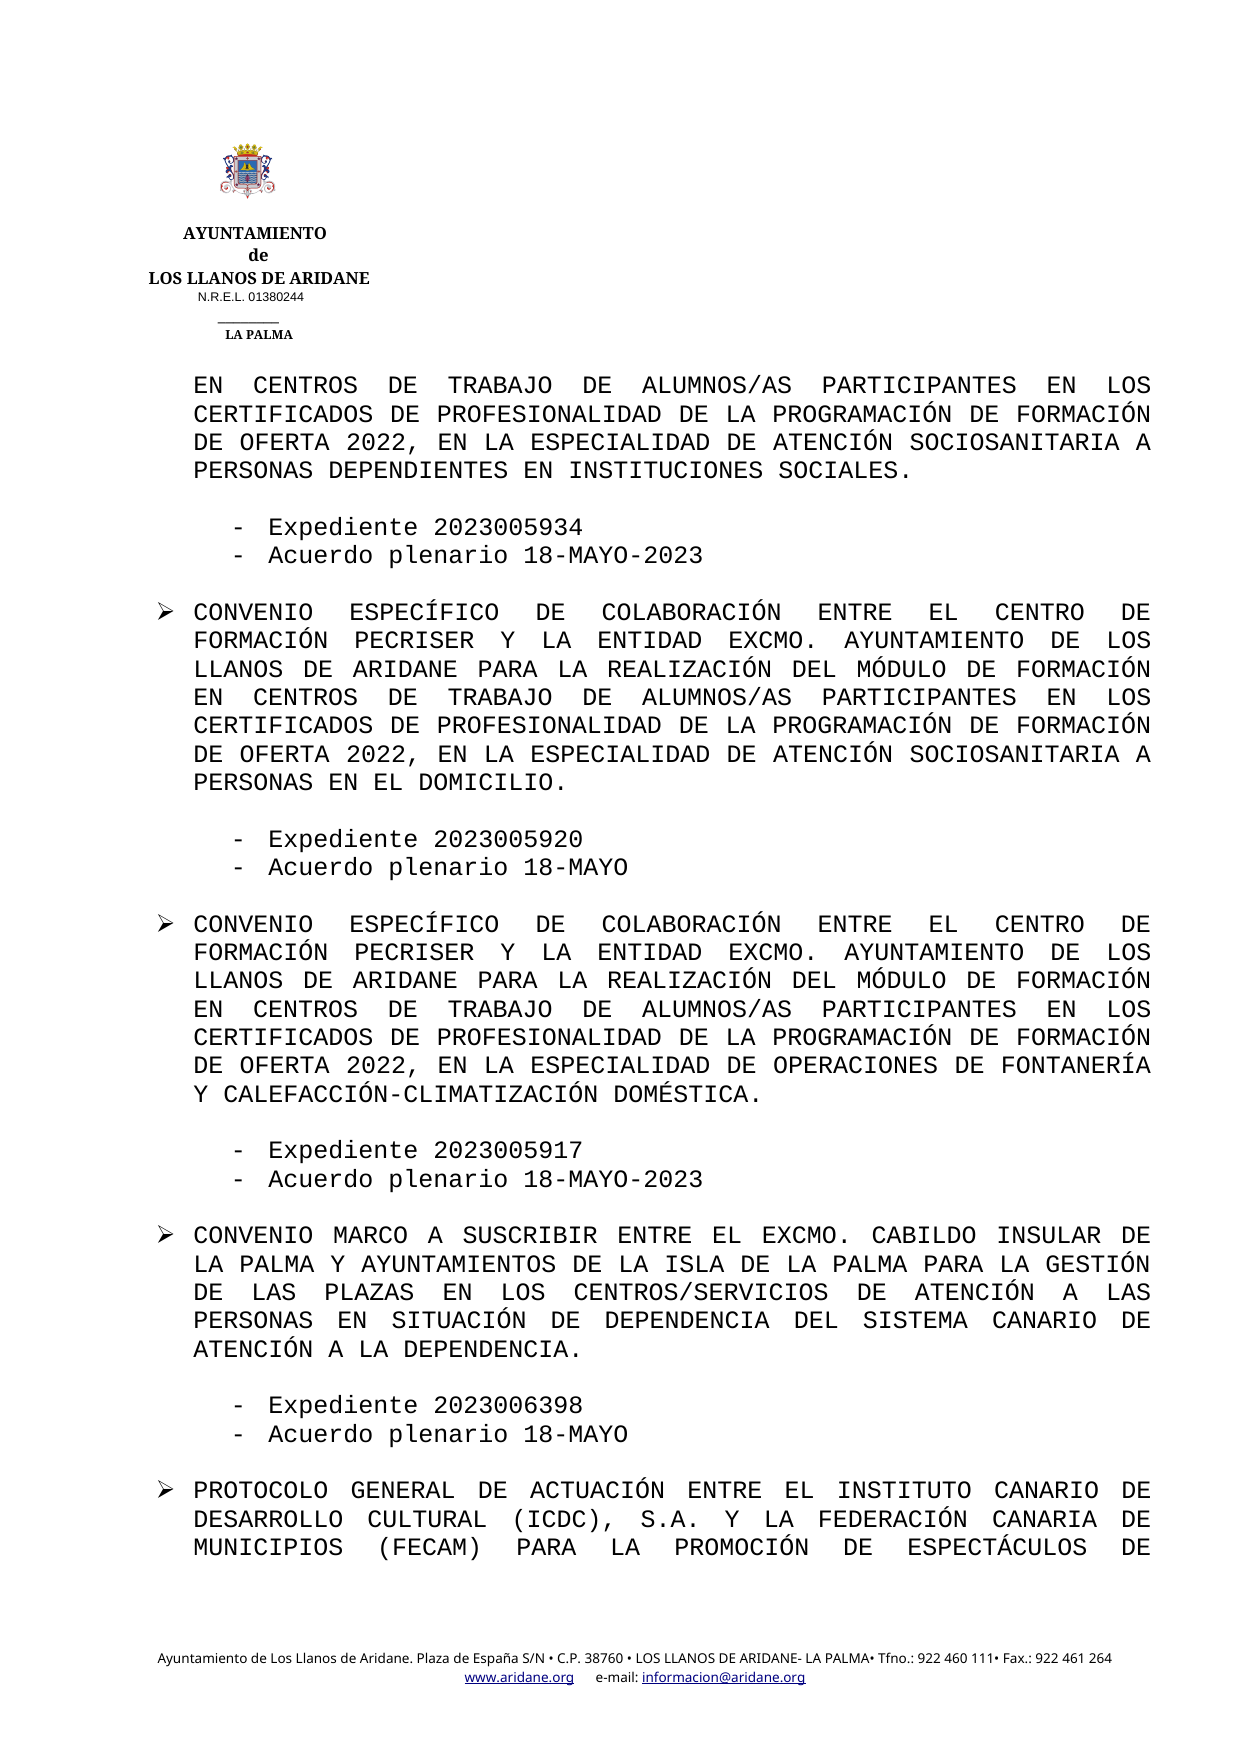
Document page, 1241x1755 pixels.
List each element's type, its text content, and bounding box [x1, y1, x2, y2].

list CONVENIO ESPECÍFICO DE COLABORACIÓN ENTRE EL CENTRO DE FORMACIÓN PECRISER Y LA ENTIDAD EXCMO. AYUNTAMIENTO DE LOS LLANOS DE ARIDANE PARA LA REALIZACIÓN DEL MÓDULO DE FORMACIÓN EN CENTROS DE TRABAJO DE ALUMNOS/AS PARTICIPANTES EN LOS CERTIFICADOS DE PROFESIONALIDAD DE LA PROGRAMACIÓN DE FORMACIÓN DE OFERTA 2022, EN LA ESPECIALIDAD DE ATENCIÓN SOCIOSANITARIA A PERSONAS EN EL DOMICILIO. [156, 600, 1152, 798]
list Expediente 2023005920 [231, 826, 1152, 855]
list CONVENIO MARCO A SUSCRIBIR ENTRE EL EXCMO. CABILDO INSULAR DE LA PALMA Y AYUNTAMIENTOS DE LA ISLA DE LA PALMA PARA LA GESTIÓN DE LAS PLAZAS EN LOS CENTROS/SERVICIOS DE ATENCIÓN A LAS PERSONAS EN SITUACIÓN DE DEPENDENCIA DEL SISTEMA CANARIO DE ATENCIÓN A LA DEPENDENCIA. [156, 1223, 1152, 1365]
list Acuerdo plenario 18-MAYO-2023 [231, 543, 1152, 571]
list CONVENIO ESPECÍFICO DE COLABORACIÓN ENTRE EL CENTRO DE FORMACIÓN PECRISER Y LA ENTIDAD EXCMO. AYUNTAMIENTO DE LOS LLANOS DE ARIDANE PARA LA REALIZACIÓN DEL MÓDULO DE FORMACIÓN EN CENTROS DE TRABAJO DE ALUMNOS/AS PARTICIPANTES EN LOS CERTIFICADOS DE PROFESIONALIDAD DE LA PROGRAMACIÓN DE FORMACIÓN DE OFERTA 2022, EN LA ESPECIALIDAD DE OPERACIONES DE FONTANERÍA Y CALEFACCIÓN-CLIMATIZACIÓN DOMÉSTICA. [156, 911, 1152, 1110]
list Expediente 2023005917 [231, 1138, 1152, 1166]
list Acuerdo plenario 18-MAYO-2023 [231, 1166, 1152, 1195]
list EN CENTROS DE TRABAJO DE ALUMNOS/AS PARTICIPANTES EN LOS CERTIFICADOS DE PROFESIONALIDAD DE LA PROGRAMACIÓN DE FORMACIÓN DE OFERTA 2022, EN LA ESPECIALIDAD DE ATENCIÓN SOCIOSANITARIA A PERSONAS DEPENDIENTES EN INSTITUCIONES SOCIALES. [156, 373, 1152, 486]
list Acuerdo plenario 18-MAYO [231, 855, 1152, 883]
list Expediente 2023006398 [231, 1393, 1152, 1421]
list PROTOCOLO GENERAL DE ACTUACIÓN ENTRE EL INSTITUTO CANARIO DE DESARROLLO CULTURAL (ICDC), S.A. Y LA FEDERACIÓN CANARIA DE MUNICIPIOS (FECAM) PARA LA PROMOCIÓN DE ESPECTÁCULOS DE [156, 1478, 1152, 1563]
list Expediente 2023005934 [231, 515, 1152, 543]
list Acuerdo plenario 18-MAYO [231, 1421, 1152, 1450]
